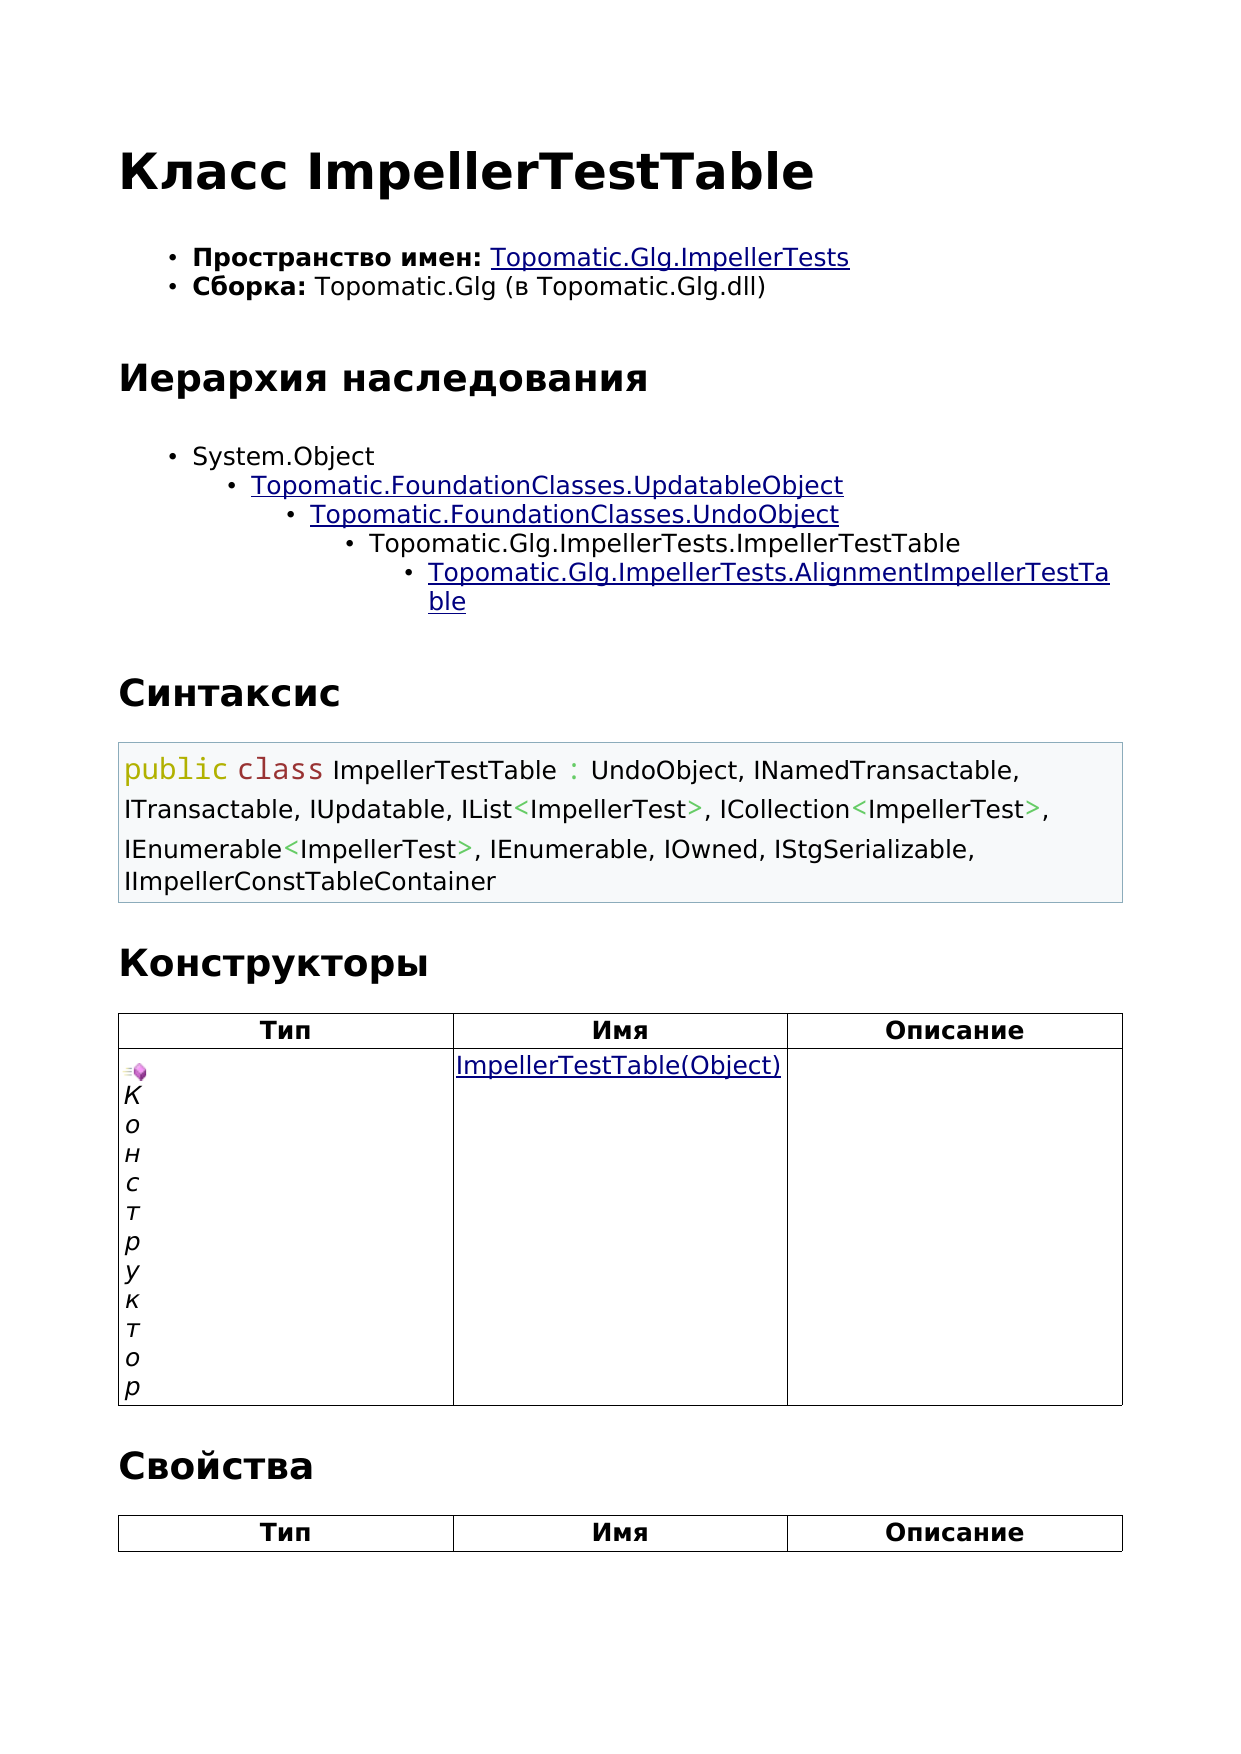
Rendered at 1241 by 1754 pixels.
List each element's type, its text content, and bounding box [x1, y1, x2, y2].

table_header Тип [119, 1014, 453, 1048]
table_header Тип [119, 1516, 453, 1551]
table_header Имя [454, 1014, 787, 1048]
list Topomatic.FoundationClasses.UpdatableObject [236, 471, 1122, 500]
list Сборка: Topomatic.Glg (в Topomatic.Glg.dll) [177, 272, 1122, 302]
subtitle Иерархия наследования [118, 356, 1122, 400]
list Пространство имен: Topomatic.Glg.ImpellerTests [177, 243, 1122, 272]
list System.Object [177, 442, 1122, 471]
table_cell ImpellerTestTable(Object) [454, 1049, 787, 1404]
table_cell [788, 1049, 1122, 1404]
list Topomatic.Glg.ImpellerTests.ImpellerTestTable [354, 529, 1122, 558]
table_cell [119, 1049, 453, 1404]
list Topomatic.Glg.ImpellerTests.AlignmentImpellerTestTable [413, 558, 1122, 617]
picture [121, 1063, 147, 1081]
table_header public class ImpellerTestTable : UndoObject, INamedTransactable, ITransactable, IUpdatable, IList<ImpellerTest>, ICollection<ImpellerTest>, IEnumerable<ImpellerTest>, IEnumerable, IOwned, IStgSerializable, IImpellerConstTableContainer [119, 743, 1122, 902]
table_header Описание [788, 1516, 1122, 1551]
subtitle Свойства [118, 1444, 1122, 1488]
subtitle Синтаксис [118, 671, 1122, 715]
table_header Описание [788, 1014, 1122, 1048]
subtitle Конструкторы [118, 942, 1122, 986]
subtitle Класс ImpellerTestTable [118, 143, 1122, 201]
list Topomatic.FoundationClasses.UndoObject [295, 500, 1122, 529]
table_header Имя [454, 1516, 787, 1551]
